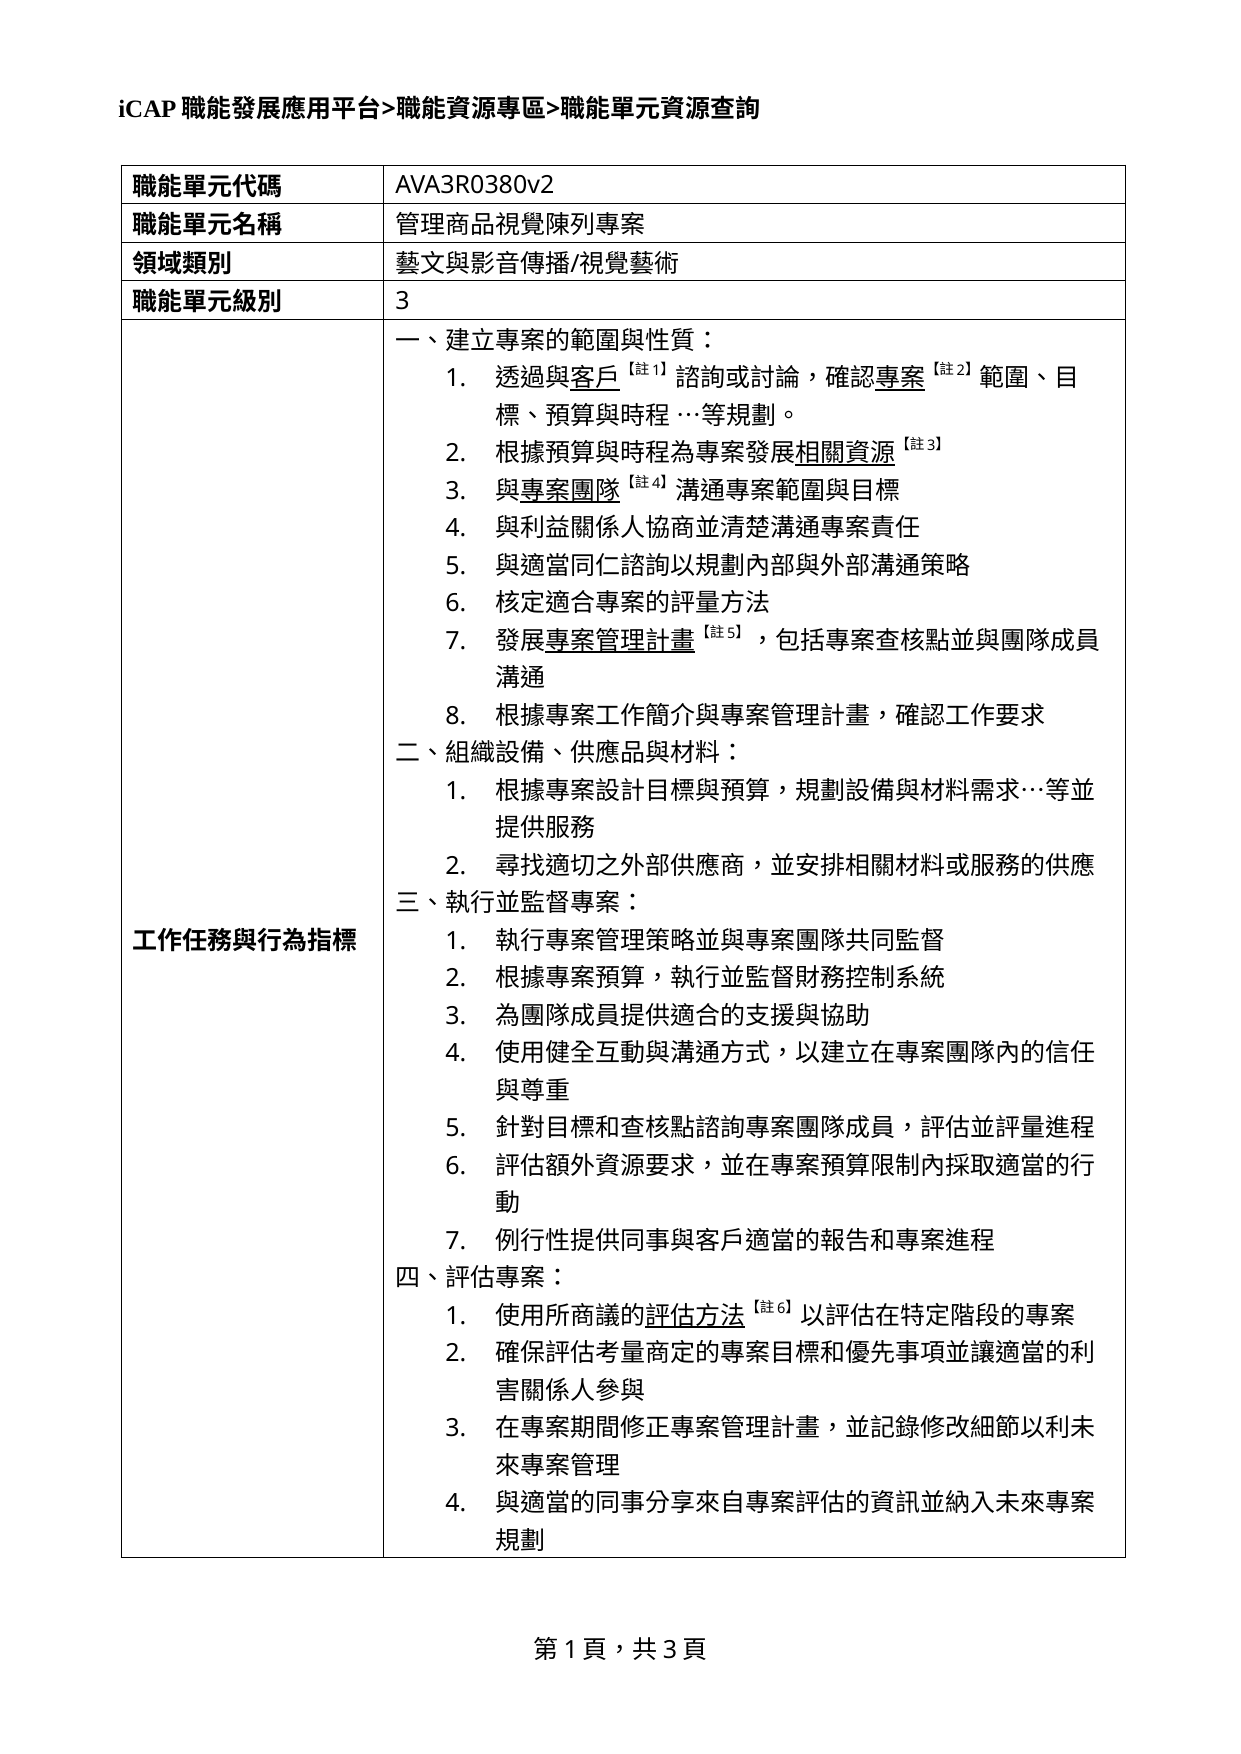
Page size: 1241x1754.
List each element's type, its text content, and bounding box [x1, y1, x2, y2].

table_cell 3 [384, 281, 1125, 319]
table_cell 管理商品視覺陳列專案 [384, 204, 1125, 242]
table_header AVA3R0380v2 [384, 166, 1125, 203]
table_header 職能單元代碼 [122, 166, 383, 203]
table_cell 藝文與影音傳播/視覺藝術 [384, 243, 1125, 280]
table_cell 工作任務與行為指標 [122, 320, 383, 1557]
table_cell 領域類別 [122, 243, 383, 280]
table_cell 職能單元名稱 [122, 204, 383, 242]
table_cell 職能單元級別 [122, 281, 383, 319]
table_cell 建立專案的範圍與性質： 透過與客戶【註1】諮詢或討論，確認專案【註2】範圍、目標、預算與時程 …等規劃。 根據預算與時程為專案發展相關資源【註3】 與專案團隊【註4】溝通專案範圍與目標 與利益關係人協商並清楚溝通專案責任 與適當同仁諮詢以規劃內部與外部溝通策略 核定適合專案的評量方法 發展專案管理計畫【註5】，包括專案查核點並與團隊成員溝通 根據專案工作簡介與專案管理計畫，確認工作要求 組織設備、供應品與材料： 根據專案設計目標與預算，規劃設備與材料需求…等並提供服務 尋找適切之外部供應商，並安排相關材料或服務的供應 執行並監督專案： 執行專案管理策略並與專案團隊共同監督 根據專案預算，執行並監督財務控制系統 為團隊成員提供適合的支援與協助 使用健全互動與溝通方式，以建立在專案團隊內的信任與尊重 針對目標和查核點諮詢專案團隊成員，評估並評量進程 評估額外資源要求，並在專案預算限制內採取適當的行動 例行性提供同事與客戶適當的報告和專案進程 評估專案： 使用所商議的評估方法【註6】以評估在特定階段的專案 確保評估考量商定的專案目標和優先事項並讓適當的利害關係人參與 在專案期間修正專案管理計畫，並記錄修改細節以利未來專案管理 與適當的同事分享來自專案評估的資訊並納入未來專案規劃 [384, 320, 1125, 1557]
